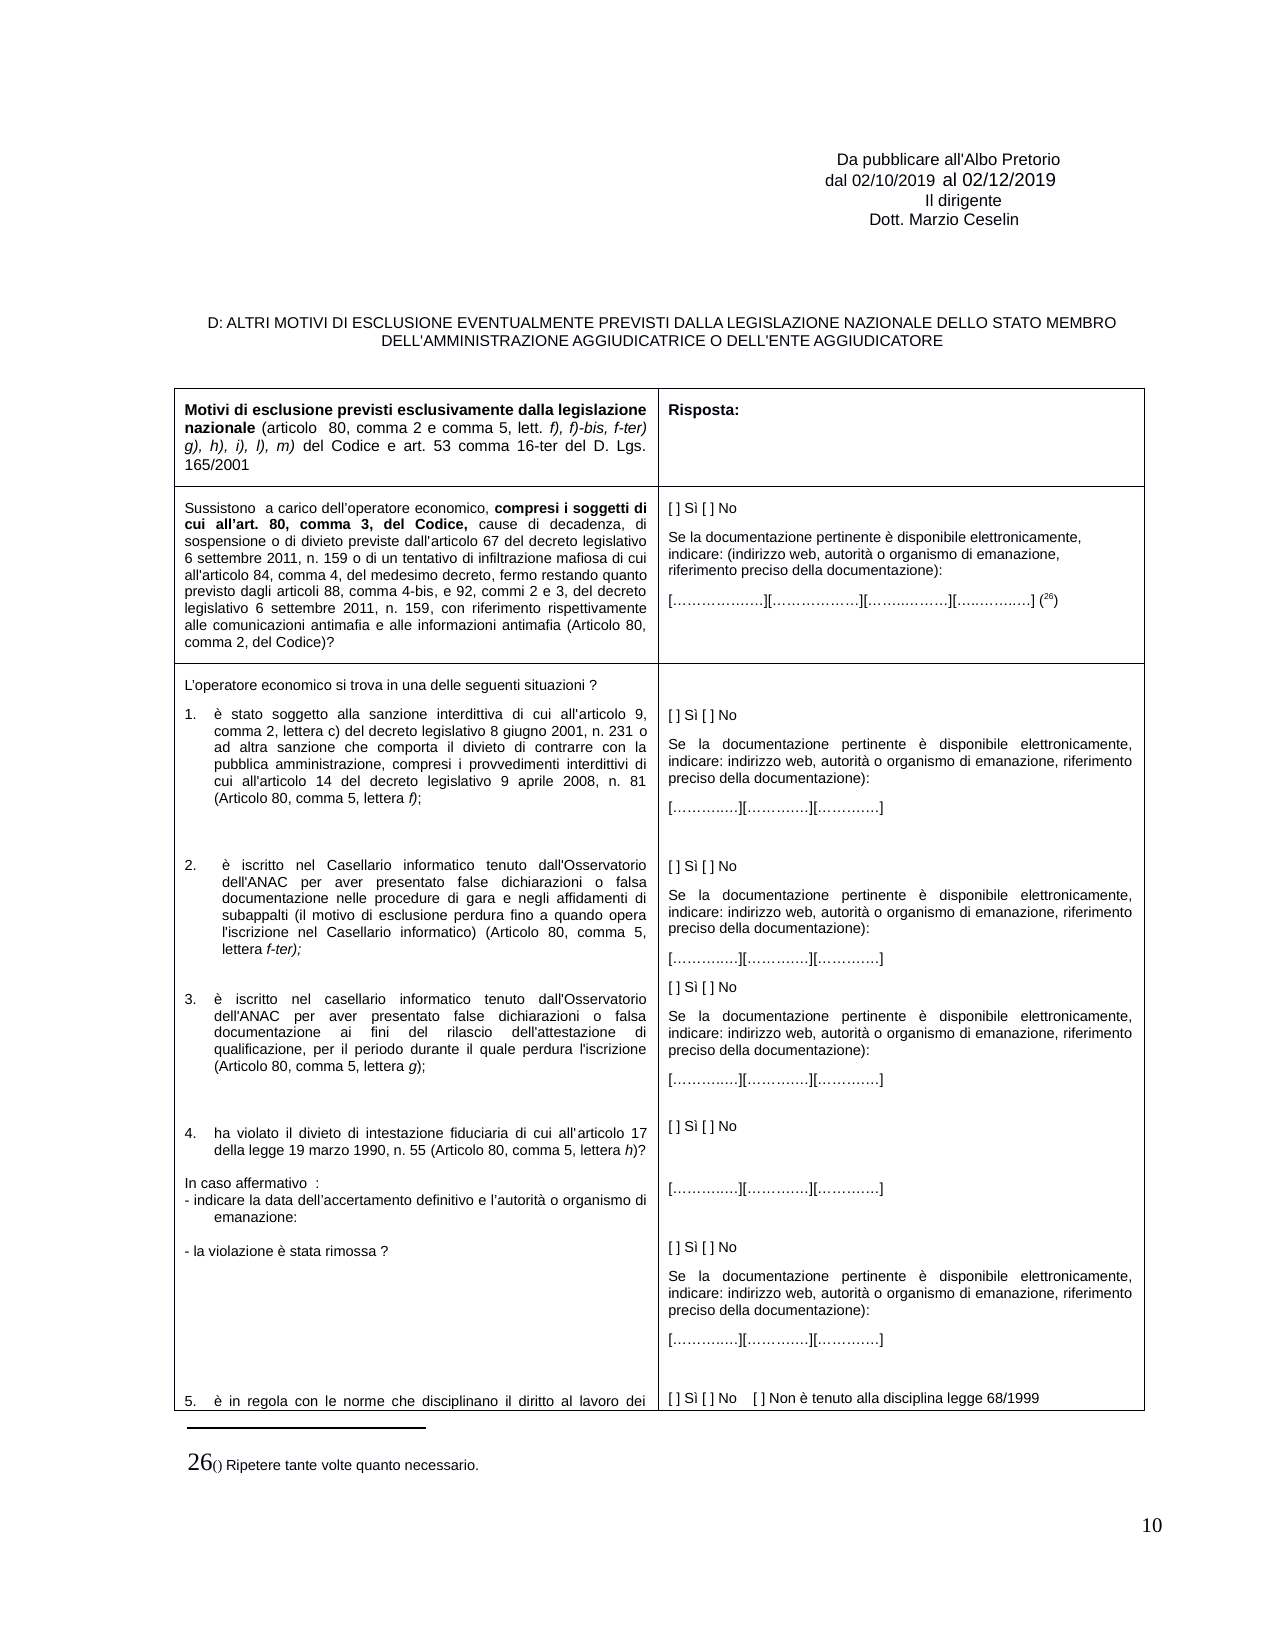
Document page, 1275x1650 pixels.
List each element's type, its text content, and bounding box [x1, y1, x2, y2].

table_cell [ ] Sì [ ] No Se la documentazione pertinente è disponibile elettronicamente, indicare: indirizzo web, autorità o organismo di emanazione, riferimento preciso della documentazione): [………..…][……….…][……….…] [ ] Sì [ ] No Se la documentazione pertinente è disponibile elettronicamente, indicare: indirizzo web, autorità o organismo di emanazione, riferimento preciso della documentazione): [………..…][……….…][……….…] [ ] Sì [ ] No Se la documentazione pertinente è disponibile elettronicamente, indicare: indirizzo web, autorità o organismo di emanazione, riferimento preciso della documentazione): [………..…][……….…][……….…] [ ] Sì [ ] No [………..…][……….…][……….…] [ ] Sì [ ] No Se la documentazione pertinente è disponibile elettronicamente, indicare: indirizzo web, autorità o organismo di emanazione, riferimento preciso della documentazione): [………..…][……….…][……….…] [ ] Sì [ ] No [ ] Non è tenuto alla disciplina legge 68/1999 [659, 664, 1144, 1410]
table_cell Sussistono a carico dell’operatore economico, compresi i soggetti di cui all’art. 80, comma 3, del Codice, cause di decadenza, di sospensione o di divieto previste dall'articolo 67 del decreto legislativo 6 settembre 2011, n. 159 o di un tentativo di infiltrazione mafiosa di cui all'articolo 84, comma 4, del medesimo decreto, fermo restando quanto previsto dagli articoli 88, comma 4-bis, e 92, commi 2 e 3, del decreto legislativo 6 settembre 2011, n. 159, con riferimento rispettivamente alle comunicazioni antimafia e alle informazioni antimafia (Articolo 80, comma 2, del Codice)? [175, 487, 658, 663]
table_header Motivi di esclusione previsti esclusivamente dalla legislazione nazionale (articolo 80, comma 2 e comma 5, lett. f), f)-bis, f-ter) g), h), i), l), m) del Codice e art. 53 comma 16-ter del D. Lgs. 165/2001 [175, 389, 658, 486]
table_header Risposta: [659, 389, 1144, 486]
table_cell [ ] Sì [ ] No Se la documentazione pertinente è disponibile elettronicamente, indicare: (indirizzo web, autorità o organismo di emanazione, riferimento preciso della documentazione): […………….…][………………][……..………][…..……..…] () [659, 487, 1144, 663]
title D: Altri motivi di esclusione eventualmente previsti dalla legislazione nazionale dello Stato membro dell'amministrazione aggiudicatrice o dell'ente aggiudicatore [187, 314, 1137, 350]
table_cell L’operatore economico si trova in una delle seguenti situazioni ? è stato soggetto alla sanzione interdittiva di cui all'articolo 9, comma 2, lettera c) del decreto legislativo 8 giugno 2001, n. 231 o ad altra sanzione che comporta il divieto di contrarre con la pubblica amministrazione, compresi i provvedimenti interdittivi di cui all'articolo 14 del decreto legislativo 9 aprile 2008, n. 81 (Articolo 80, comma 5, lettera f); è iscritto nel Casellario informatico tenuto dall'Osservatorio dell'ANAC per aver presentato false dichiarazioni o falsa documentazione nelle procedure di gara e negli affidamenti di subappalti (il motivo di esclusione perdura fino a quando opera l'iscrizione nel Casellario informatico) (Articolo 80, comma 5, lettera f-ter); è iscritto nel casellario informatico tenuto dall'Osservatorio dell'ANAC per aver presentato false dichiarazioni o falsa documentazione ai fini del rilascio dell'attestazione di qualificazione, per il periodo durante il quale perdura l'iscrizione (Articolo 80, comma 5, lettera g); ha violato il divieto di intestazione fiduciaria di cui all'articolo 17 della legge 19 marzo 1990, n. 55 (Articolo 80, comma 5, lettera h)? In caso affermativo : - indicare la data dell’accertamento definitivo e l’autorità o organismo di emanazione: - la violazione è stata rimossa ? è in regola con le norme che disciplinano il diritto al lavoro dei [175, 664, 658, 1410]
